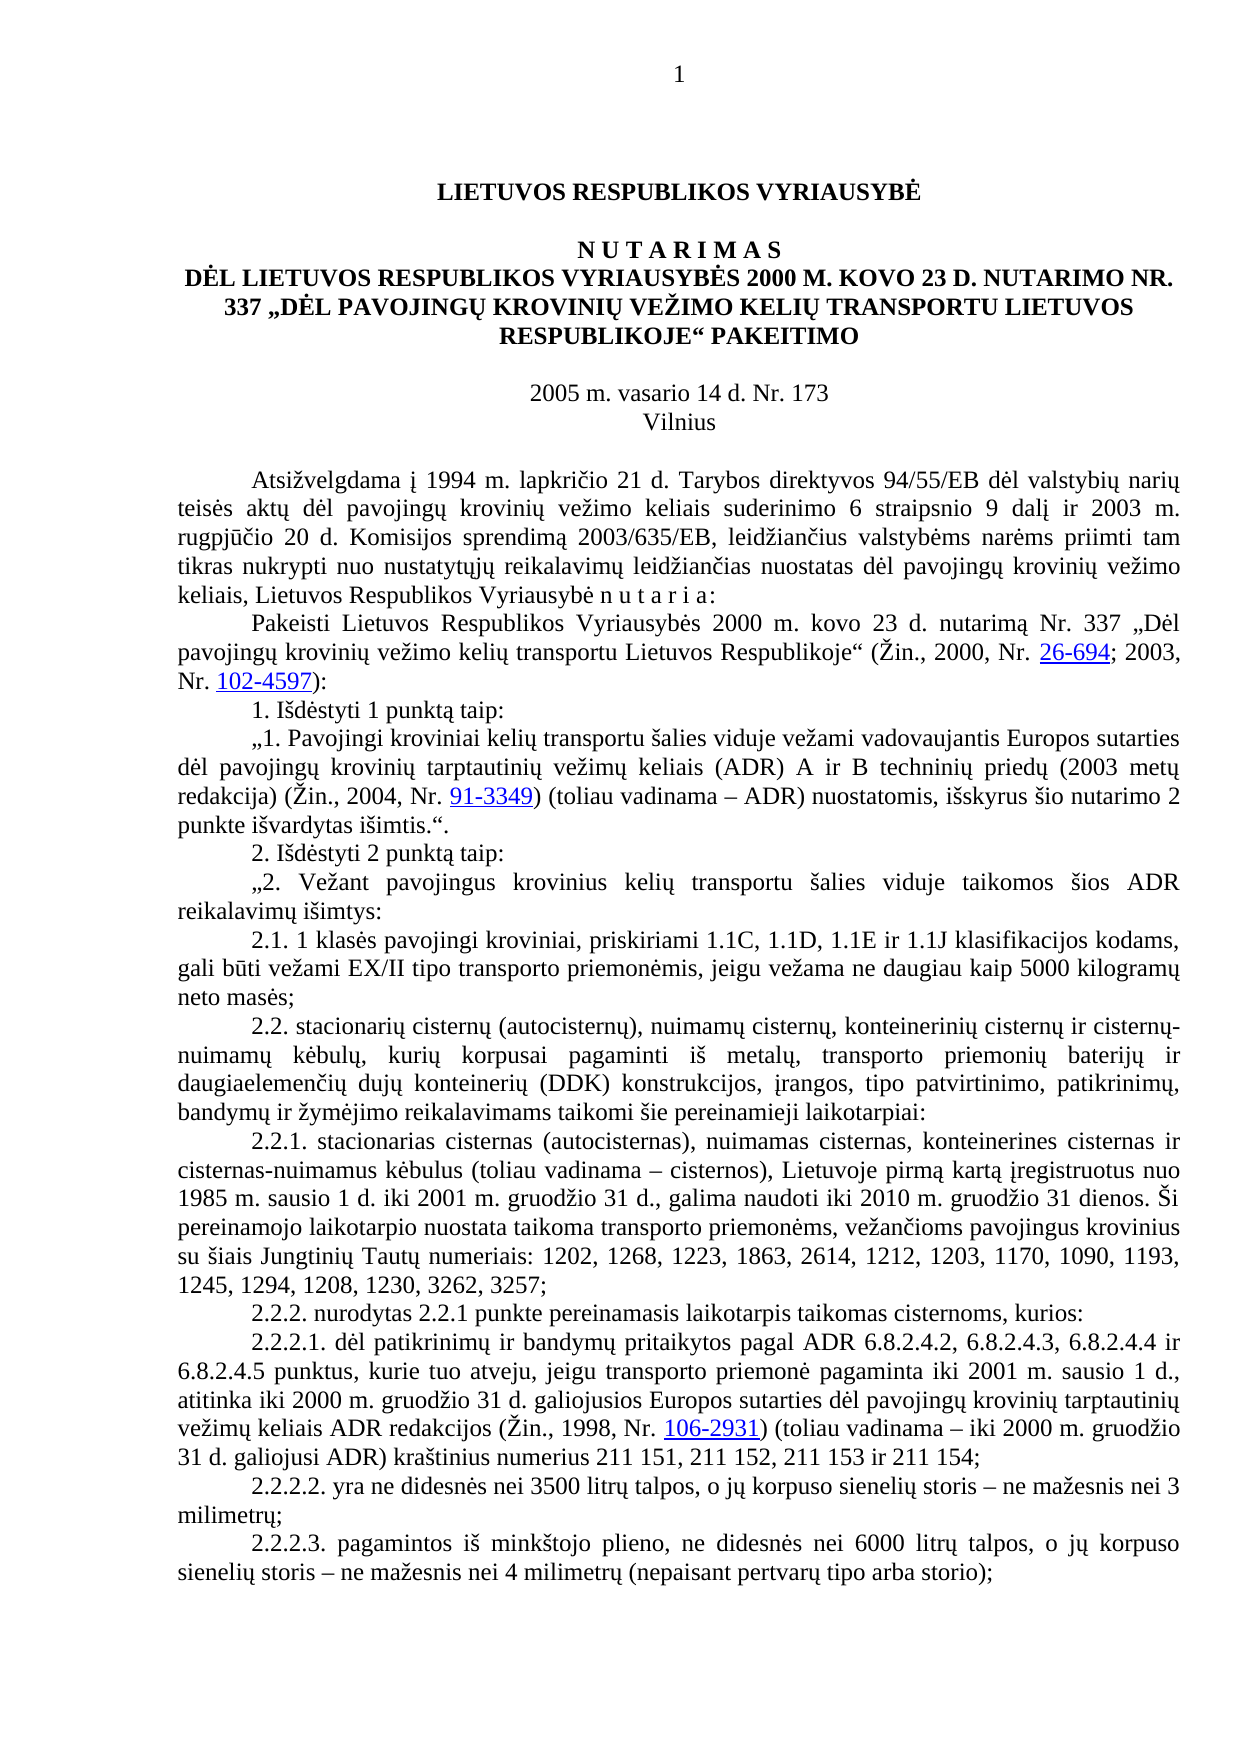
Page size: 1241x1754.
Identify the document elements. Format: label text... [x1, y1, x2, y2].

text Pakeisti Lietuvos Respublikos Vyriausybės 2000 m. kovo 23 d. nutarimą Nr. 337 „Dėl pavojingų krovinių vežimo kelių transportu Lietuvos Respublikoje“ (Žin., 2000, Nr. 26-694; 2003, Nr. 102-4597): [177, 608, 1181, 695]
text 2.2.2. nurodytas 2.2.1 punkte pereinamasis laikotarpis taikomas cisternoms, kurios: [177, 1298, 1181, 1327]
text 2.2.2.1. dėl patikrinimų ir bandymų pritaikytos pagal ADR 6.8.2.4.2, 6.8.2.4.3, 6.8.2.4.4 ir 6.8.2.4.5 punktus, kurie tuo atveju, jeigu transporto priemonė pagaminta iki 2001 m. sausio 1 d., atitinka iki 2000 m. gruodžio 31 d. galiojusios Europos sutarties dėl pavojingų krovinių tarptautinių vežimų keliais ADR redakcijos (Žin., 1998, Nr. 106-2931) (toliau vadinama – iki 2000 m. gruodžio 31 d. galiojusi ADR) kraštinius numerius 211 151, 211 152, 211 153 ir 211 154; [177, 1327, 1181, 1471]
text 2.2.1. stacionarias cisternas (autocisternas), nuimamas cisternas, konteinerines cisternas ir cisternas-nuimamus kėbulus (toliau vadinama – cisternos), Lietuvoje pirmą kartą įregistruotus nuo 1985 m. sausio 1 d. iki 2001 m. gruodžio 31 d., galima naudoti iki 2010 m. gruodžio 31 dienos. Ši pereinamojo laikotarpio nuostata taikoma transporto priemonėms, vežančioms pavojingus krovinius su šiais Jungtinių Tautų numeriais: 1202, 1268, 1223, 1863, 2614, 1212, 1203, 1170, 1090, 1193, 1245, 1294, 1208, 1230, 3262, 3257; [177, 1126, 1181, 1298]
text 2.1. 1 klasės pavojingi kroviniai, priskiriami 1.1C, 1.1D, 1.1E ir 1.1J klasifikacijos kodams, gali būti vežami EX/II tipo transporto priemonėmis, jeigu vežama ne daugiau kaip 5000 kilogramų neto masės; [177, 925, 1181, 1011]
text LIETUVOS RESPUBLIKOS VYRIAUSYBĖ [177, 177, 1181, 206]
text 1. Išdėstyti 1 punktą taip: [177, 695, 1181, 723]
text 2. Išdėstyti 2 punktą taip: [177, 838, 1181, 867]
text 2.2. stacionarių cisternų (autocisternų), nuimamų cisternų, konteinerinių cisternų ir cisternų-nuimamų kėbulų, kurių korpusai pagaminti iš metalų, transporto priemonių baterijų ir daugiaelemenčių dujų konteinerių (DDK) konstrukcijos, įrangos, tipo patvirtinimo, patikrinimų, bandymų ir žymėjimo reikalavimams taikomi šie pereinamieji laikotarpiai: [177, 1011, 1181, 1126]
text 2005 m. vasario 14 d. Nr. 173 [177, 378, 1181, 407]
text N U T A R I M A S [177, 235, 1181, 263]
text Vilnius [177, 407, 1181, 436]
text DĖL LIETUVOS RESPUBLIKOS VYRIAUSYBĖS 2000 M. KOVO 23 D. NUTARIMO NR. 337 „DĖL PAVOJINGŲ KROVINIŲ VEŽIMO KELIŲ TRANSPORTU LIETUVOS RESPUBLIKOJE“ PAKEITIMO [177, 263, 1181, 350]
text 2.2.2.3. pagamintos iš minkštojo plieno, ne didesnės nei 6000 litrų talpos, o jų korpuso sienelių storis – ne mažesnis nei 4 milimetrų (nepaisant pertvarų tipo arba storio); [177, 1528, 1181, 1586]
text 2.2.2.2. yra ne didesnės nei 3500 litrų talpos, o jų korpuso sienelių storis – ne mažesnis nei 3 milimetrų; [177, 1471, 1181, 1528]
text „2. Vežant pavojingus krovinius kelių transportu šalies viduje taikomos šios ADR reikalavimų išimtys: [177, 867, 1181, 925]
text „1. Pavojingi kroviniai kelių transportu šalies viduje vežami vadovaujantis Europos sutarties dėl pavojingų krovinių tarptautinių vežimų keliais (ADR) A ir B techninių priedų (2003 metų redakcija) (Žin., 2004, Nr. 91-3349) (toliau vadinama – ADR) nuostatomis, išskyrus šio nutarimo 2 punkte išvardytas išimtis.“. [177, 723, 1181, 838]
text Atsižvelgdama į 1994 m. lapkričio 21 d. Tarybos direktyvos 94/55/EB dėl valstybių narių teisės aktų dėl pavojingų krovinių vežimo keliais suderinimo 6 straipsnio 9 dalį ir 2003 m. rugpjūčio 20 d. Komisijos sprendimą 2003/635/EB, leidžiančius valstybėms narėms priimti tam tikras nukrypti nuo nustatytųjų reikalavimų leidžiančias nuostatas dėl pavojingų krovinių vežimo keliais, Lietuvos Respublikos Vyriausybė nutaria: [177, 465, 1181, 608]
